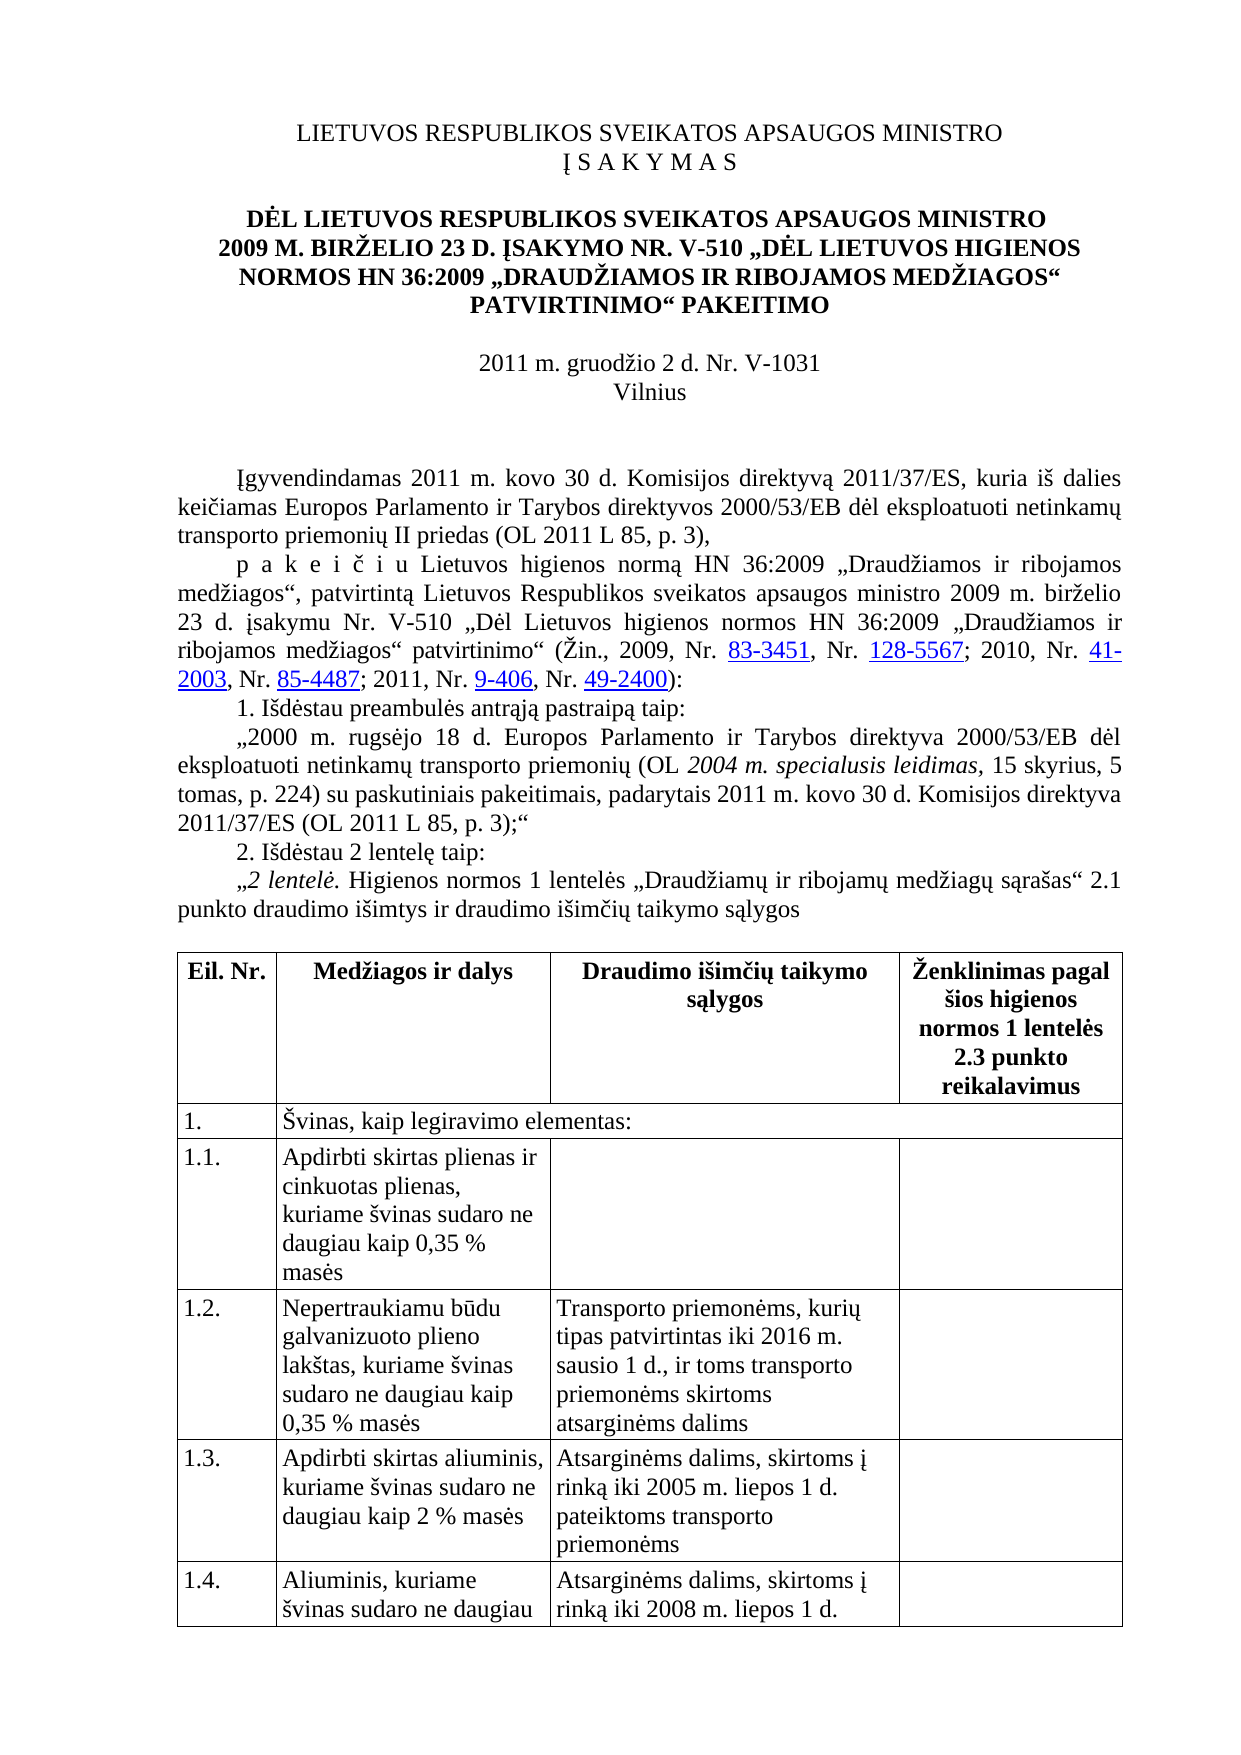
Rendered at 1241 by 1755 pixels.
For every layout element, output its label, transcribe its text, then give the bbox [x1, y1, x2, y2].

table_cell Apdirbti skirtas aliuminis, kuriame švinas sudaro ne daugiau kaip 2 % masės [277, 1440, 550, 1561]
text Įgyvendindamas 2011 m. kovo 30 d. Komisijos direktyvą 2011/37/ES, kuria iš dalies keičiamas Europos Parlamento ir Tarybos direktyvos 2000/53/EB dėl eksploatuoti netinkamų transporto priemonių II priedas (OL 2011 L 85, p. 3), [177, 463, 1122, 549]
table_cell Atsarginėms dalims, skirtoms į rinką iki 2005 m. liepos 1 d. pateiktoms transporto priemonėms [551, 1440, 899, 1561]
table_cell [551, 1139, 899, 1289]
table_cell 1.2. [178, 1290, 276, 1439]
text 2011 m. gruodžio 2 d. Nr. V-1031 [177, 348, 1122, 377]
table_cell 1.4. [178, 1562, 276, 1626]
text „2000 m. rugsėjo 18 d. Europos Parlamento ir Tarybos direktyva 2000/53/EB dėl eksploatuoti netinkamų transporto priemonių (OL 2004 m. specialusis leidimas, 15 skyrius, 5 tomas, p. 224) su paskutiniais pakeitimais, padarytais 2011 m. kovo 30 d. Komisijos direktyva 2011/37/ES (OL 2011 L 85, p. 3);“ [177, 722, 1122, 837]
text „2 lentelė. Higienos normos 1 lentelės „Draudžiamų ir ribojamų medžiagų sąrašas“ 2.1 punkto draudimo išimtys ir draudimo išimčių taikymo sąlygos [177, 866, 1122, 923]
table_header Medžiagos ir dalys [277, 953, 550, 1102]
text LIETUVOS RESPUBLIKOS SVEIKATOS APSAUGOS MINISTRO [177, 118, 1122, 147]
table_cell 1.1. [178, 1139, 276, 1289]
table_header Ženklinimas pagal šios higienos normos 1 lentelės 2.3 punkto reikalavimus [900, 953, 1122, 1102]
table_header Eil. Nr. [178, 953, 276, 1102]
text Į S A K Y M A S [177, 147, 1122, 176]
table_header Draudimo išimčių taikymo sąlygos [551, 953, 899, 1102]
table_cell [900, 1290, 1122, 1439]
table_cell Aliuminis, kuriame švinas sudaro ne daugiau [277, 1562, 550, 1626]
text 1. Išdėstau preambulės antrąją pastraipą taip: [177, 693, 1122, 722]
text p a k e i č i u Lietuvos higienos normą HN 36:2009 „Draudžiamos ir ribojamos medžiagos“, patvirtintą Lietuvos Respublikos sveikatos apsaugos ministro 2009 m. birželio 23 d. įsakymu Nr. V-510 „Dėl Lietuvos higienos normos HN 36:2009 „Draudžiamos ir ribojamos medžiagos“ patvirtinimo“ (Žin., 2009, Nr. 83-3451, Nr. 128-5567; 2010, Nr. 41-2003, Nr. 85-4487; 2011, Nr. 9-406, Nr. 49-2400): [177, 549, 1122, 693]
table_cell 1. [178, 1104, 276, 1138]
table_cell [900, 1139, 1122, 1289]
text Vilnius [177, 377, 1122, 406]
table_cell [1050, 1104, 1097, 1138]
table_cell Transporto priemonėms, kurių tipas patvirtintas iki 2016 m. sausio 1 d., ir toms transporto priemonėms skirtoms atsarginėms dalims [551, 1290, 899, 1439]
table_cell [900, 1440, 1122, 1561]
table_cell Nepertraukiamu būdu galvanizuoto plieno lakštas, kuriame švinas sudaro ne daugiau kaip 0,35 % masės [277, 1290, 550, 1439]
table_cell [1097, 1104, 1122, 1138]
table_cell Atsarginėms dalims, skirtoms į rinką iki 2008 m. liepos 1 d. [551, 1562, 899, 1626]
table_cell 1.3. [178, 1440, 276, 1561]
table_cell Apdirbti skirtas plienas ir cinkuotas plienas, kuriame švinas sudaro ne daugiau kaip 0,35 % masės [277, 1139, 550, 1289]
table_cell [900, 1562, 1122, 1626]
table_cell Švinas, kaip legiravimo elementas: [277, 1104, 1050, 1138]
text DĖL lietuvos respublikos sveikatos apsaugos ministro 2009 m. birželio 23 d. įsakymo Nr. V-510 „dėl lietuvos higienos normos hn 36:2009 „Draudžiamos ir ribojamos medžiagos“ patvirtinimo“ Pakeitimo [177, 204, 1122, 319]
text 2. Išdėstau 2 lentelę taip: [177, 837, 1122, 866]
